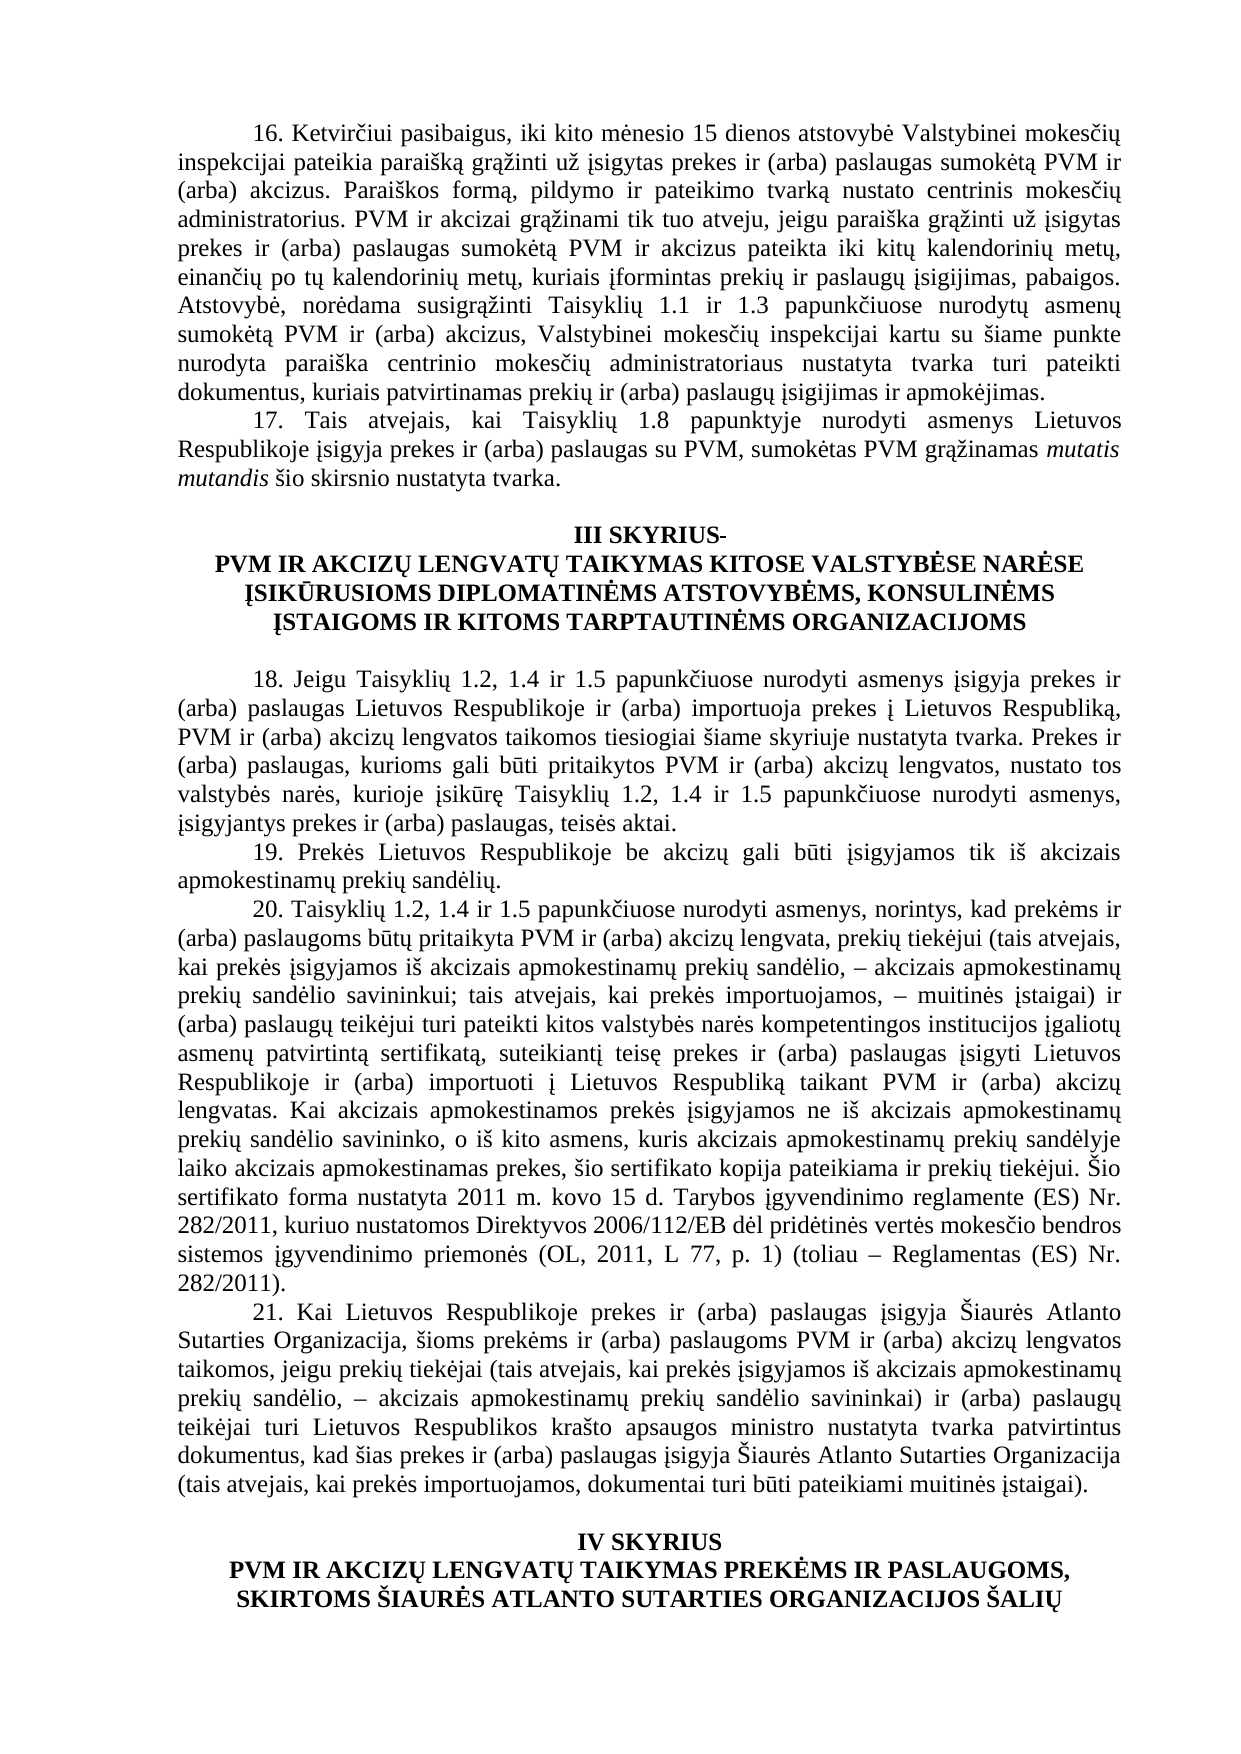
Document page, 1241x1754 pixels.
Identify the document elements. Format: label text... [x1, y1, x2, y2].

text III SKYRIUS [177, 521, 1122, 549]
text 18. Jeigu Taisyklių 1.2, 1.4 ir 1.5 papunkčiuose nurodyti asmenys įsigyja prekes ir (arba) paslaugas Lietuvos Respublikoje ir (arba) importuoja prekes į Lietuvos Respubliką, PVM ir (arba) akcizų lengvatos taikomos tiesiogiai šiame skyriuje nustatyta tvarka. Prekes ir (arba) paslaugas, kurioms gali būti pritaikytos PVM ir (arba) akcizų lengvatos, nustato tos valstybės narės, kurioje įsikūrę Taisyklių 1.2, 1.4 ir 1.5 papunkčiuose nurodyti asmenys, įsigyjantys prekes ir (arba) paslaugas, teisės aktai. [177, 664, 1122, 837]
text 17. Tais atvejais, kai Taisyklių 1.8 papunktyje nurodyti asmenys Lietuvos Respublikoje įsigyja prekes ir (arba) paslaugas su PVM, sumokėtas PVM grąžinamas mutatis mutandis šio skirsnio nustatyta tvarka. [177, 406, 1122, 492]
text 19. Prekės Lietuvos Respublikoje be akcizų gali būti įsigyjamos tik iš akcizais apmokestinamų prekių sandėlių. [177, 837, 1122, 894]
text PVM IR AKCIZŲ LENGVATŲ TAIKYMAS KITOSE VALSTYBĖSE NARĖSE ĮSIKŪRUSIOMS DIPLOMATINĖMS ATSTOVYBĖMS, KONSULINĖMS ĮSTAIGOMS IR KITOMS TARPTAUTINĖMS ORGANIZACIJOMS [177, 549, 1122, 636]
text 16. Ketvirčiui pasibaigus, iki kito mėnesio 15 dienos atstovybė Valstybinei mokesčių inspekcijai pateikia paraišką grąžinti už įsigytas prekes ir (arba) paslaugas sumokėtą PVM ir (arba) akcizus. Paraiškos formą, pildymo ir pateikimo tvarką nustato centrinis mokesčių administratorius. PVM ir akcizai grąžinami tik tuo atveju, jeigu paraiška grąžinti už įsigytas prekes ir (arba) paslaugas sumokėtą PVM ir akcizus pateikta iki kitų kalendorinių metų, einančių po tų kalendorinių metų, kuriais įformintas prekių ir paslaugų įsigijimas, pabaigos. Atstovybė, norėdama susigrąžinti Taisyklių 1.1 ir 1.3 papunkčiuose nurodytų asmenų sumokėtą PVM ir (arba) akcizus, Valstybinei mokesčių inspekcijai kartu su šiame punkte nurodyta paraiška centrinio mokesčių administratoriaus nustatyta tvarka turi pateikti dokumentus, kuriais patvirtinamas prekių ir (arba) paslaugų įsigijimas ir apmokėjimas. [177, 118, 1122, 406]
text IV SKYRIUS [177, 1527, 1122, 1556]
text 21. Kai Lietuvos Respublikoje prekes ir (arba) paslaugas įsigyja Šiaurės Atlanto Sutarties Organizacija, šioms prekėms ir (arba) paslaugoms PVM ir (arba) akcizų lengvatos taikomos, jeigu prekių tiekėjai (tais atvejais, kai prekės įsigyjamos iš akcizais apmokestinamų prekių sandėlio, – akcizais apmokestinamų prekių sandėlio savininkai) ir (arba) paslaugų teikėjai turi Lietuvos Respublikos krašto apsaugos ministro nustatyta tvarka patvirtintus dokumentus, kad šias prekes ir (arba) paslaugas įsigyja Šiaurės Atlanto Sutarties Organizacija (tais atvejais, kai prekės importuojamos, dokumentai turi būti pateikiami muitinės įstaigai). [177, 1297, 1122, 1498]
text 20. Taisyklių 1.2, 1.4 ir 1.5 papunkčiuose nurodyti asmenys, norintys, kad prekėms ir (arba) paslaugoms būtų pritaikyta PVM ir (arba) akcizų lengvata, prekių tiekėjui (tais atvejais, kai prekės įsigyjamos iš akcizais apmokestinamų prekių sandėlio, – akcizais apmokestinamų prekių sandėlio savininkui; tais atvejais, kai prekės importuojamos, – muitinės įstaigai) ir (arba) paslaugų teikėjui turi pateikti kitos valstybės narės kompetentingos institucijos įgaliotų asmenų patvirtintą sertifikatą, suteikiantį teisę prekes ir (arba) paslaugas įsigyti Lietuvos Respublikoje ir (arba) importuoti į Lietuvos Respubliką taikant PVM ir (arba) akcizų lengvatas. Kai akcizais apmokestinamos prekės įsigyjamos ne iš akcizais apmokestinamų prekių sandėlio savininko, o iš kito asmens, kuris akcizais apmokestinamų prekių sandėlyje laiko akcizais apmokestinamas prekes, šio sertifikato kopija pateikiama ir prekių tiekėjui. Šio sertifikato forma nustatyta 2011 m. kovo 15 d. Tarybos įgyvendinimo reglamente (ES) Nr. 282/2011, kuriuo nustatomos Direktyvos 2006/112/EB dėl pridėtinės vertės mokesčio bendros sistemos įgyvendinimo priemonės (OL, 2011, L 77, p. 1) (toliau – Reglamentas (ES) Nr. 282/2011). [177, 894, 1122, 1297]
text PVM IR AKCIZŲ LENGVATŲ TAIKYMAS PREKĖMS IR PASLAUGOMS, SKIRTOMS ŠIAURĖS ATLANTO SUTARTIES ORGANIZACIJOS ŠALIŲ [177, 1556, 1122, 1613]
